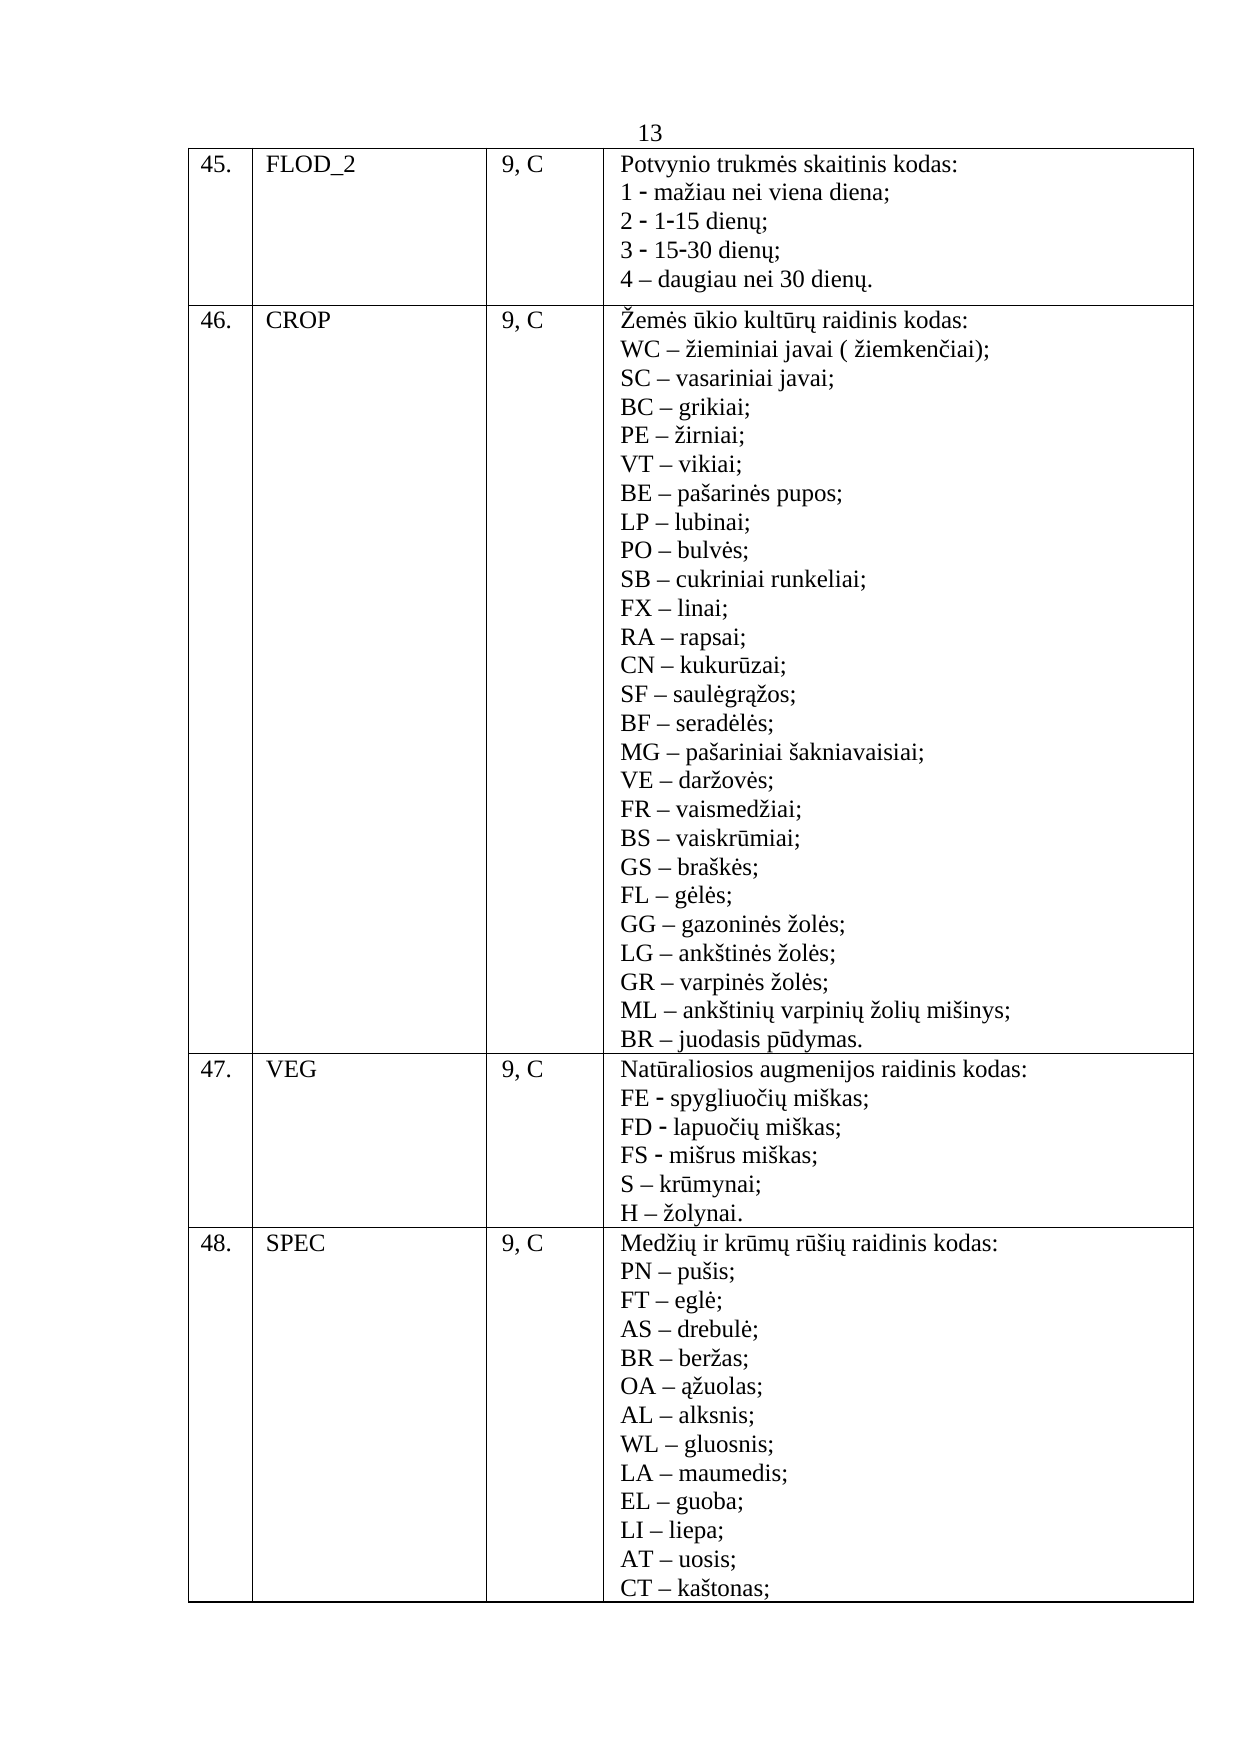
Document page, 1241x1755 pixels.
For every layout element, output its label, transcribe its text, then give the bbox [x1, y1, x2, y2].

table_cell Natūraliosios augmenijos raidinis kodas: FE  spygliuočių miškas; FD  lapuočių miškas; FS  mišrus miškas; S – krūmynai; H – žolynai. [604, 1054, 1193, 1227]
table_cell FLOD_2 [253, 149, 486, 304]
table_cell 46. [189, 306, 252, 1053]
table_cell 9, C [487, 306, 603, 1053]
table_cell 47. [189, 1054, 252, 1227]
table_cell SPEC [253, 1228, 486, 1601]
table_cell 9, C [487, 1054, 603, 1227]
table_cell Medžių ir krūmų rūšių raidinis kodas: PN – pušis; FT – eglė; AS – drebulė; BR – beržas; OA – ąžuolas; AL – alksnis; WL – gluosnis; LA – maumedis; EL – guoba; LI – liepa; AT – uosis; CT – kaštonas; [604, 1228, 1193, 1601]
table_cell VEG [253, 1054, 486, 1227]
table_cell CROP [253, 306, 486, 1053]
table_cell 9, C [487, 1228, 603, 1601]
table_cell Potvynio trukmės skaitinis kodas: 1  mažiau nei viena diena; 2  115 dienų; 3  1530 dienų; 4 – daugiau nei 30 dienų. [604, 149, 1193, 304]
table_cell 9, C [487, 149, 603, 304]
table_cell 45. [189, 149, 252, 304]
table_cell Žemės ūkio kultūrų raidinis kodas: WC – žieminiai javai ( žiemkenčiai); SC – vasariniai javai; BC – grikiai; PE – žirniai; VT – vikiai; BE – pašarinės pupos; LP – lubinai; PO – bulvės; SB – cukriniai runkeliai; FX – linai; RA – rapsai; CN – kukurūzai; SF – saulėgrąžos; BF – seradėlės; MG – pašariniai šakniavaisiai; VE – daržovės; FR – vaismedžiai; BS – vaiskrūmiai; GS – braškės; FL – gėlės; GG – gazoninės žolės; LG – ankštinės žolės; GR – varpinės žolės; ML – ankštinių varpinių žolių mišinys; BR – juodasis pūdymas. [604, 306, 1193, 1053]
table_cell 48. [189, 1228, 252, 1601]
